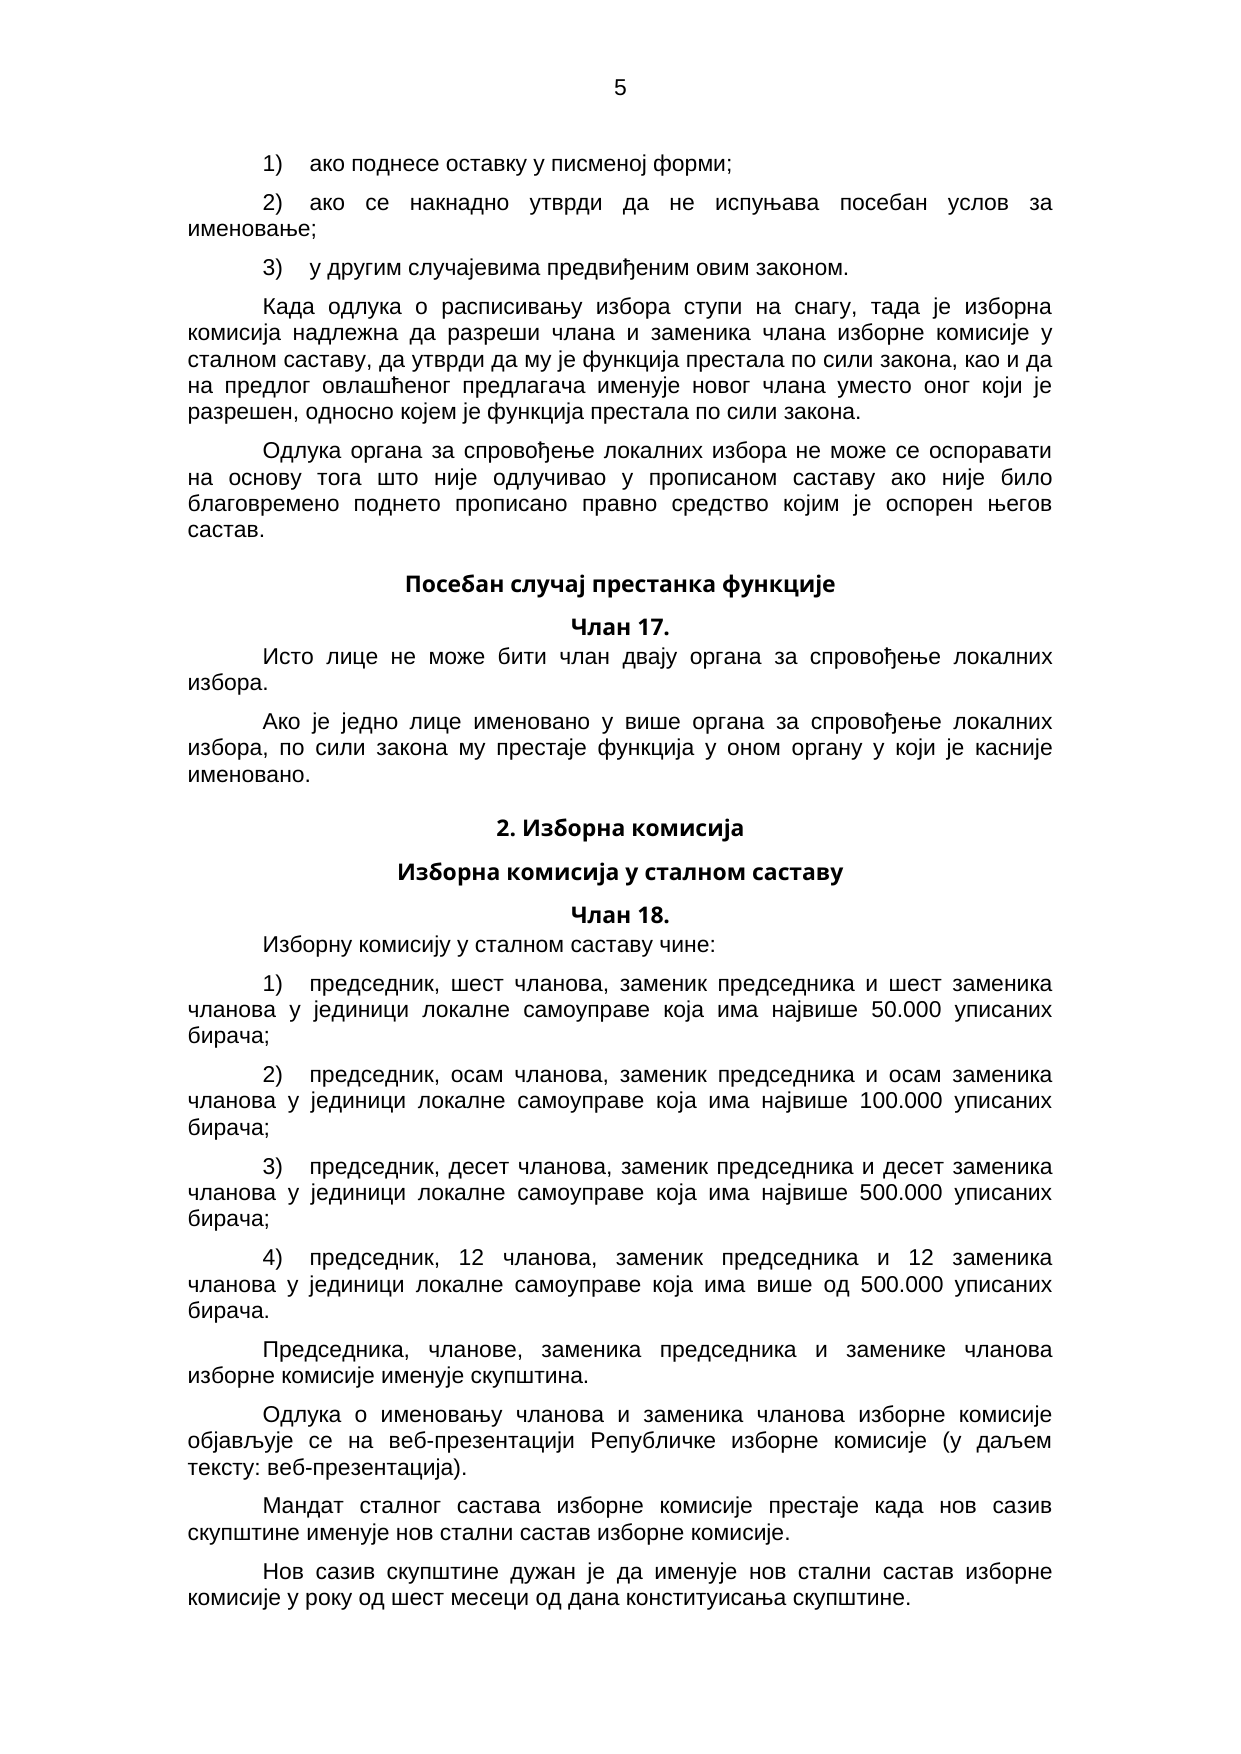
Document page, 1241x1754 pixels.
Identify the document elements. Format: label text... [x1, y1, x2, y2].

text Члан 18. [262, 899, 978, 931]
text 2) председник, осам чланова, заменик председника и осам заменика чланова у јединици локалне самоуправе која има највише 100.000 уписаних бирача; [187, 1061, 1053, 1140]
text Посебан случај престанка функције [262, 568, 978, 599]
text 1) ако поднесе оставку у писменој форми; [187, 150, 1053, 176]
text Члан 17. [262, 611, 978, 643]
text Изборна комисија у сталном саставу [262, 856, 978, 887]
text 2) ако се накнадно утврди да не испуњава посебан услов за именовање; [187, 189, 1053, 242]
text Одлука органа за спровођење локалних избора не може се оспоравати на основу тога што није одлучивао у прописаном саставу ако није било благовремено поднето прописано правно средство којим је оспорен његов састав. [187, 437, 1053, 543]
text 1) председник, шест чланова, заменик председника и шест заменика чланова у јединици локалне самоуправе која има највише 50.000 уписаних бирача; [187, 969, 1053, 1048]
text 3) председник, десет чланова, заменик председника и десет заменика чланова у јединици локалне самоуправе која има највише 500.000 уписаних бирача; [187, 1153, 1053, 1232]
text Одлука о именовању чланова и заменика чланова изборне комисије објављује се на веб-презентацији Републичке изборне комисије (у даљем тексту: веб-презентација). [187, 1401, 1053, 1480]
text Изборну комисију у сталном саставу чине: [187, 931, 1053, 957]
text Ако је једно лице именовано у више органа за спровођење локалних избора, по сили закона му престаје функција у оном органу у који је касније именовано. [187, 708, 1053, 787]
text 4) председник, 12 чланова, заменик председника и 12 заменика чланова у јединици локалне самоуправе која има више од 500.000 уписаних бирача. [187, 1244, 1053, 1323]
text 2. Изборна комисија [262, 812, 978, 843]
text Када одлука о расписивању избора ступи на снагу, тада је изборна комисија надлежна да разреши члана и заменика члана изборне комисије у сталном саставу, да утврди да му је функција престала по сили закона, као и да на предлог овлашћеног предлагача именује новог члана уместо оног који је разрешен, односно којем је функција престала по сили закона. [187, 293, 1053, 425]
text Нов сазив скупштине дужан је да именује нов стални састав изборне комисије у року од шест месеци од дана конституисања скупштине. [187, 1558, 1053, 1610]
text Исто лице не може бити члан двају органа за спровођење локалних избора. [187, 643, 1053, 695]
text 3) у другим случајевима предвиђеним овим законом. [187, 254, 1053, 280]
text Председника, чланове, заменика председника и заменике чланова изборне комисије именује скупштина. [187, 1336, 1053, 1388]
text Мандат сталног састава изборне комисије престаје када нов сазив скупштине именује нов стални састав изборне комисије. [187, 1492, 1053, 1545]
